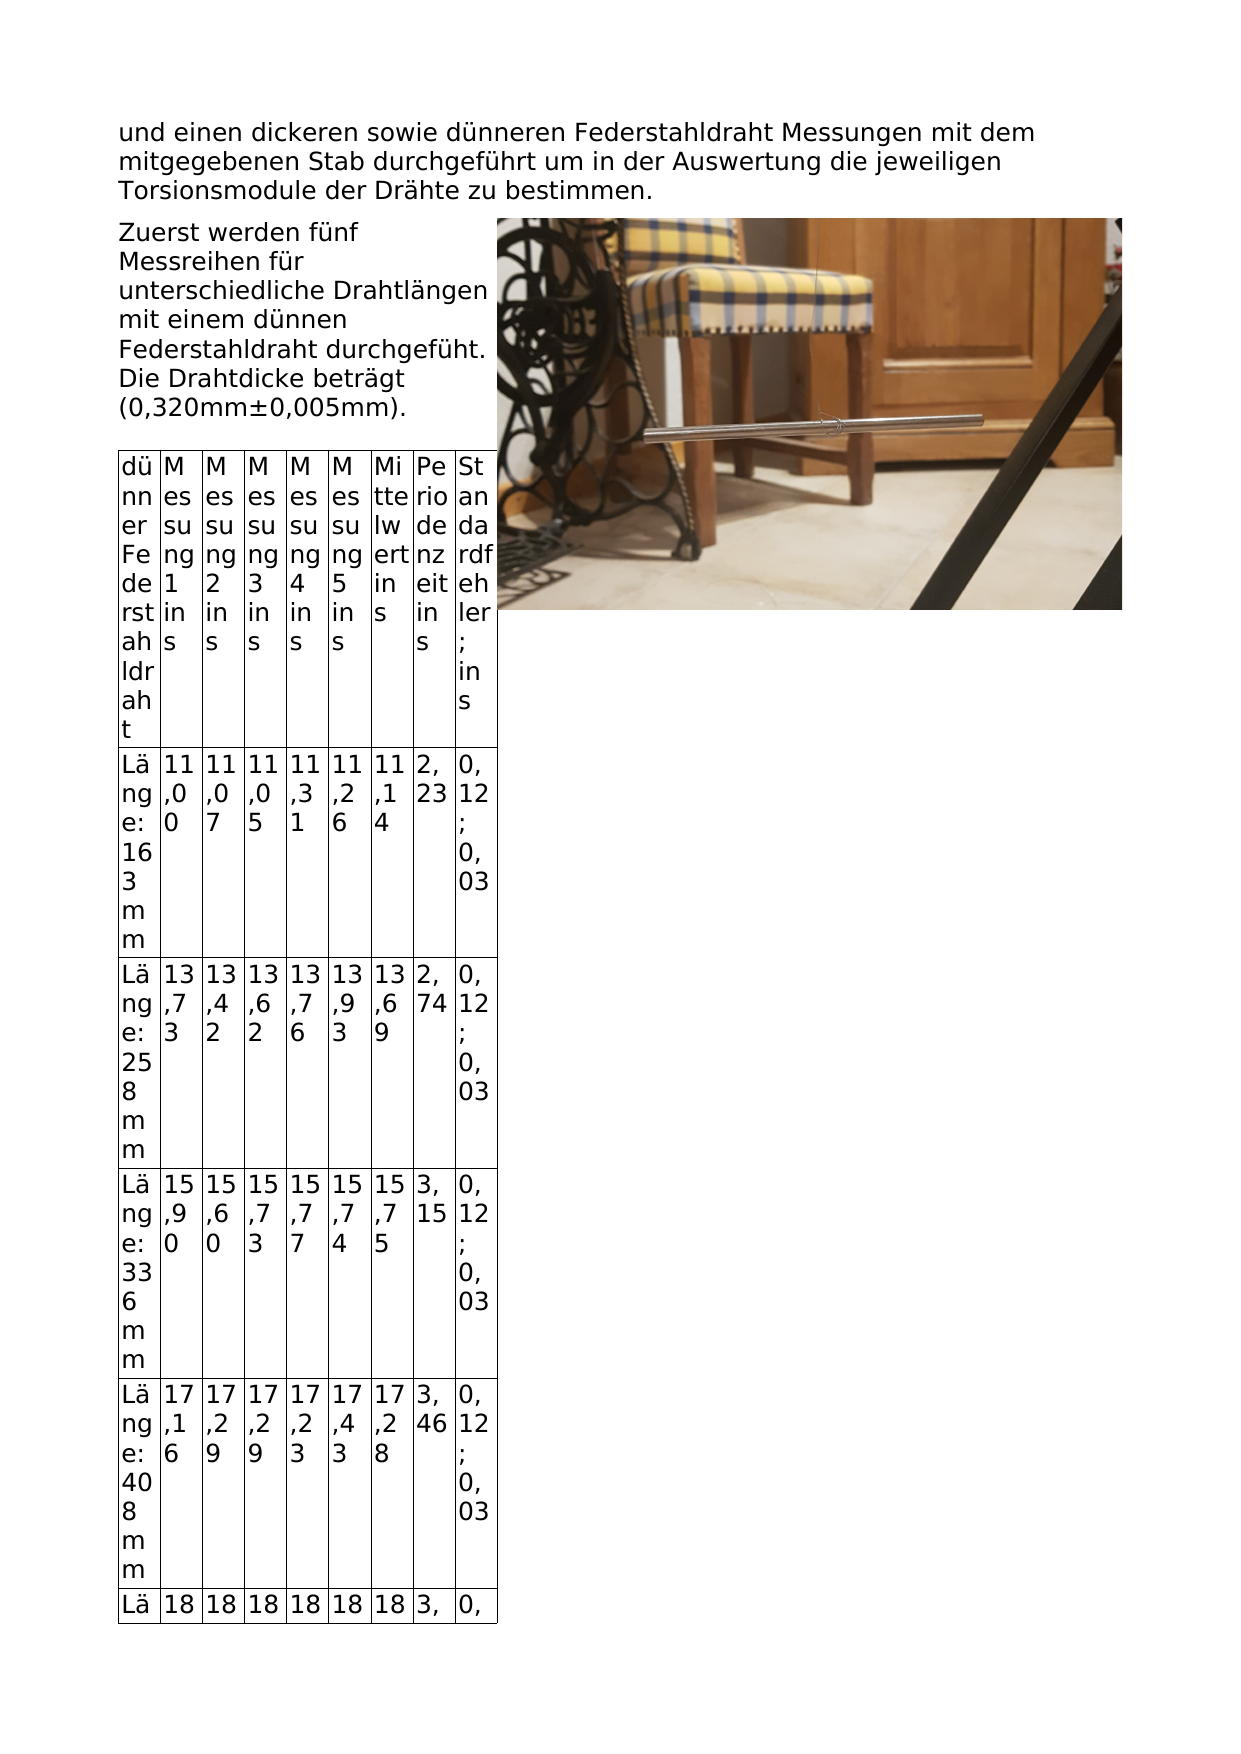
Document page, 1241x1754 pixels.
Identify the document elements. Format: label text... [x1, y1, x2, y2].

table_cell 3,15 [414, 1169, 455, 1377]
table_cell 0, [456, 1589, 497, 1623]
table_header Standardfehler ; in s [456, 451, 497, 747]
table_header Messung 5 in s [329, 451, 371, 747]
table_cell 13,76 [287, 958, 328, 1167]
table_cell 11,26 [329, 748, 371, 957]
table_cell Lä [119, 1589, 160, 1623]
table_header Messung 4 in s [287, 451, 328, 747]
table_cell 11,31 [287, 748, 328, 957]
table_cell 18 [203, 1589, 244, 1623]
table_cell 17,28 [372, 1379, 413, 1588]
table_cell Länge: 408mm [119, 1379, 160, 1588]
table_cell 0,12; 0,03 [456, 1169, 497, 1377]
table_cell 18 [329, 1589, 371, 1623]
table_cell 2,23 [414, 748, 455, 957]
table_cell 3, [414, 1589, 455, 1623]
table_cell 17,16 [161, 1379, 202, 1588]
table_cell 15,73 [245, 1169, 286, 1377]
text und einen dickeren sowie dünneren Federstahldraht Messungen mit dem mitgegebenen Stab durchgeführt um in der Auswertung die jeweiligen Torsionsmodule der Drähte zu bestimmen. [118, 118, 1122, 206]
table_cell 18 [287, 1589, 328, 1623]
table_header Mittelwert in s [372, 451, 413, 747]
picture [497, 218, 1123, 610]
table_cell 13,42 [203, 958, 244, 1167]
table_cell 11,07 [203, 748, 244, 957]
table_header Messung 2 in s [203, 451, 244, 747]
table_cell 0,12; 0,03 [456, 748, 497, 957]
text Zuerst werden fünf Messreihen für unterschiedliche Drahtlängen mit einem dünnen Federstahldraht durchgefüht. Die Drahtdicke beträgt (0,320mm±0,005mm). [118, 218, 497, 422]
table_cell 17,29 [245, 1379, 286, 1588]
table_cell 18 [245, 1589, 286, 1623]
table_cell 15,75 [372, 1169, 413, 1377]
table_cell 13,93 [329, 958, 371, 1167]
table_header Periodenzeit in s [414, 451, 455, 747]
table_cell 15,74 [329, 1169, 371, 1377]
table_cell 17,23 [287, 1379, 328, 1588]
table_cell 11,05 [245, 748, 286, 957]
table_cell 3,46 [414, 1379, 455, 1588]
table_cell 17,29 [203, 1379, 244, 1588]
table_cell Länge: 163mm [119, 748, 160, 957]
table_cell 0,12; 0,03 [456, 958, 497, 1167]
table_cell 2,74 [414, 958, 455, 1167]
table_cell 18 [161, 1589, 202, 1623]
table_cell 13,69 [372, 958, 413, 1167]
table_header Messung 3 in s [245, 451, 286, 747]
table_cell 11,00 [161, 748, 202, 957]
table_cell 13,73 [161, 958, 202, 1167]
table_cell 15,60 [203, 1169, 244, 1377]
table_cell 15,90 [161, 1169, 202, 1377]
table_cell 13,62 [245, 958, 286, 1167]
table_cell 15,77 [287, 1169, 328, 1377]
table_header dünner Federstahldraht [119, 451, 160, 747]
table_cell 17,43 [329, 1379, 371, 1588]
table_cell Länge: 336mm [119, 1169, 160, 1377]
table_cell 18 [372, 1589, 413, 1623]
table_cell 11,14 [372, 748, 413, 957]
table_cell 0,12; 0,03 [456, 1379, 497, 1588]
table_cell Länge: 258mm [119, 958, 160, 1167]
table_header Messung 1 in s [161, 451, 202, 747]
